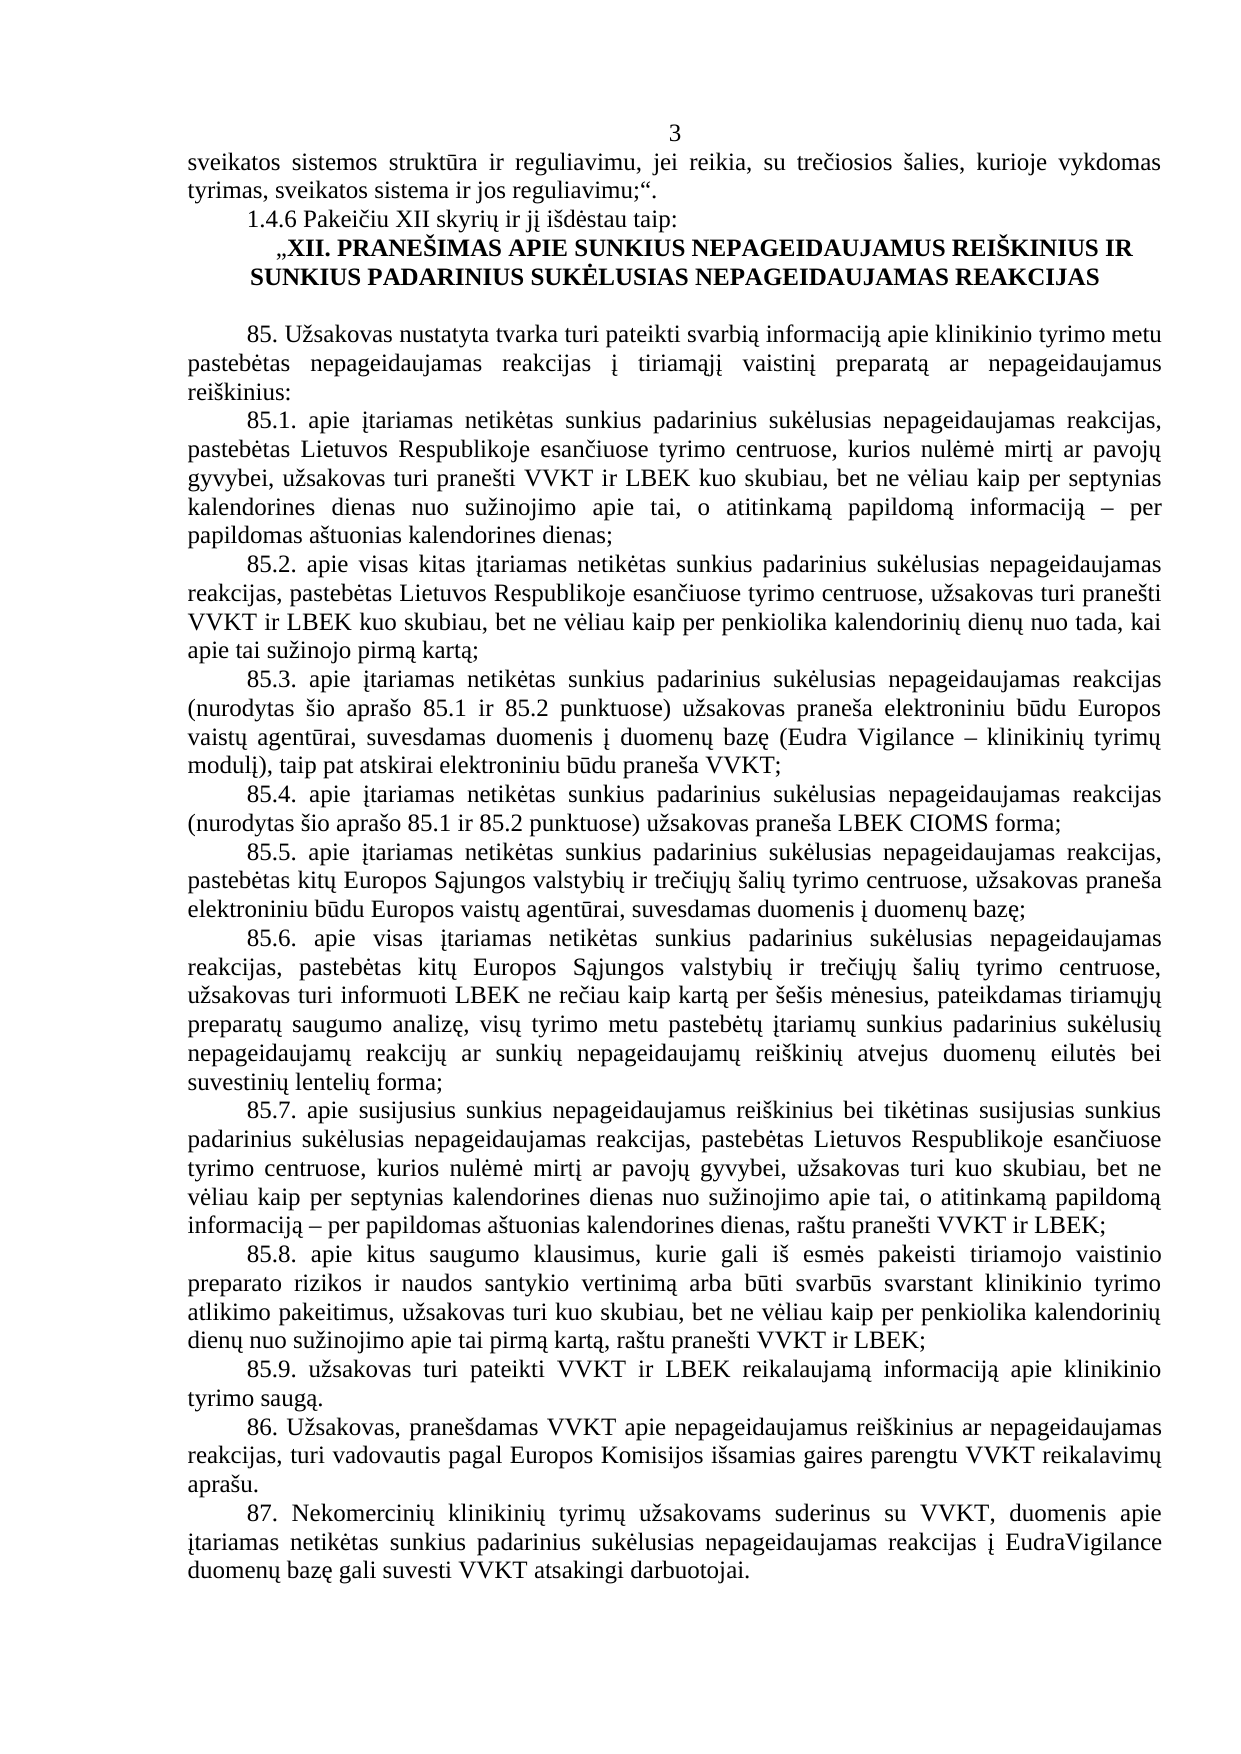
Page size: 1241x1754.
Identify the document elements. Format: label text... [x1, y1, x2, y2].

text 85.4. apie įtariamas netikėtas sunkius padarinius sukėlusias nepageidaujamas reakcijas (nurodytas šio aprašo 85.1 ir 85.2 punktuose) užsakovas praneša LBEK CIOMS forma; [187, 779, 1162, 837]
text 85.2. apie visas kitas įtariamas netikėtas sunkius padarinius sukėlusias nepageidaujamas reakcijas, pastebėtas Lietuvos Respublikoje esančiuose tyrimo centruose, užsakovas turi pranešti VVKT ir LBEK kuo skubiau, bet ne vėliau kaip per penkiolika kalendorinių dienų nuo tada, kai apie tai sužinojo pirmą kartą; [187, 549, 1162, 664]
text „XII. PRANEŠIMAS APIE SUNKIUS NEPAGEIDAUJAMUS REIŠKINIUS IR SUNKIUS PADARINIUS SUKĖLUSIAS NEPAGEIDAUJAMAS REAKCIJAS [187, 233, 1162, 291]
text 87. Nekomercinių klinikinių tyrimų užsakovams suderinus su VVKT, duomenis apie įtariamas netikėtas sunkius padarinius sukėlusias nepageidaujamas reakcijas į EudraVigilance duomenų bazę gali suvesti VVKT atsakingi darbuotojai. [187, 1498, 1162, 1584]
text 85.6. apie visas įtariamas netikėtas sunkius padarinius sukėlusias nepageidaujamas reakcijas, pastebėtas kitų Europos Sąjungos valstybių ir trečiųjų šalių tyrimo centruose, užsakovas turi informuoti LBEK ne rečiau kaip kartą per šešis mėnesius, pateikdamas tiriamųjų preparatų saugumo analizę, visų tyrimo metu pastebėtų įtariamų sunkius padarinius sukėlusių nepageidaujamų reakcijų ar sunkių nepageidaujamų reiškinių atvejus duomenų eilutės bei suvestinių lentelių forma; [187, 923, 1162, 1096]
text 85.7. apie susijusius sunkius nepageidaujamus reiškinius bei tikėtinas susijusias sunkius padarinius sukėlusias nepageidaujamas reakcijas, pastebėtas Lietuvos Respublikoje esančiuose tyrimo centruose, kurios nulėmė mirtį ar pavojų gyvybei, užsakovas turi kuo skubiau, bet ne vėliau kaip per septynias kalendorines dienas nuo sužinojimo apie tai, o atitinkamą papildomą informaciją – per papildomas aštuonias kalendorines dienas, raštu pranešti VVKT ir LBEK; [187, 1096, 1162, 1239]
text 85.1. apie įtariamas netikėtas sunkius padarinius sukėlusias nepageidaujamas reakcijas, pastebėtas Lietuvos Respublikoje esančiuose tyrimo centruose, kurios nulėmė mirtį ar pavojų gyvybei, užsakovas turi pranešti VVKT ir LBEK kuo skubiau, bet ne vėliau kaip per septynias kalendorines dienas nuo sužinojimo apie tai, o atitinkamą papildomą informaciją – per papildomas aštuonias kalendorines dienas; [187, 406, 1162, 549]
text 1.4.6 Pakeičiu XII skyrių ir jį išdėstau taip: [187, 204, 1162, 233]
text 85.9. užsakovas turi pateikti VVKT ir LBEK reikalaujamą informaciją apie klinikinio tyrimo saugą. [187, 1354, 1162, 1412]
text 85. Užsakovas nustatyta tvarka turi pateikti svarbią informaciją apie klinikinio tyrimo metu pastebėtas nepageidaujamas reakcijas į tiriamąjį vaistinį preparatą ar nepageidaujamus reiškinius: [187, 319, 1162, 406]
text 85.8. apie kitus saugumo klausimus, kurie gali iš esmės pakeisti tiriamojo vaistinio preparato rizikos ir naudos santykio vertinimą arba būti svarbūs svarstant klinikinio tyrimo atlikimo pakeitimus, užsakovas turi kuo skubiau, bet ne vėliau kaip per penkiolika kalendorinių dienų nuo sužinojimo apie tai pirmą kartą, raštu pranešti VVKT ir LBEK; [187, 1239, 1162, 1354]
text 85.5. apie įtariamas netikėtas sunkius padarinius sukėlusias nepageidaujamas reakcijas, pastebėtas kitų Europos Sąjungos valstybių ir trečiųjų šalių tyrimo centruose, užsakovas praneša elektroniniu būdu Europos vaistų agentūrai, suvesdamas duomenis į duomenų bazę; [187, 837, 1162, 923]
text 85.3. apie įtariamas netikėtas sunkius padarinius sukėlusias nepageidaujamas reakcijas (nurodytas šio aprašo 85.1 ir 85.2 punktuose) užsakovas praneša elektroniniu būdu Europos vaistų agentūrai, suvesdamas duomenis į duomenų bazę (Eudra Vigilance – klinikinių tyrimų modulį), taip pat atskirai elektroniniu būdu praneša VVKT; [187, 664, 1162, 779]
text sveikatos sistemos struktūra ir reguliavimu, jei reikia, su trečiosios šalies, kurioje vykdomas tyrimas, sveikatos sistema ir jos reguliavimu;“. [187, 147, 1162, 204]
text 86. Užsakovas, pranešdamas VVKT apie nepageidaujamus reiškinius ar nepageidaujamas reakcijas, turi vadovautis pagal Europos Komisijos išsamias gaires parengtu VVKT reikalavimų aprašu. [187, 1412, 1162, 1498]
